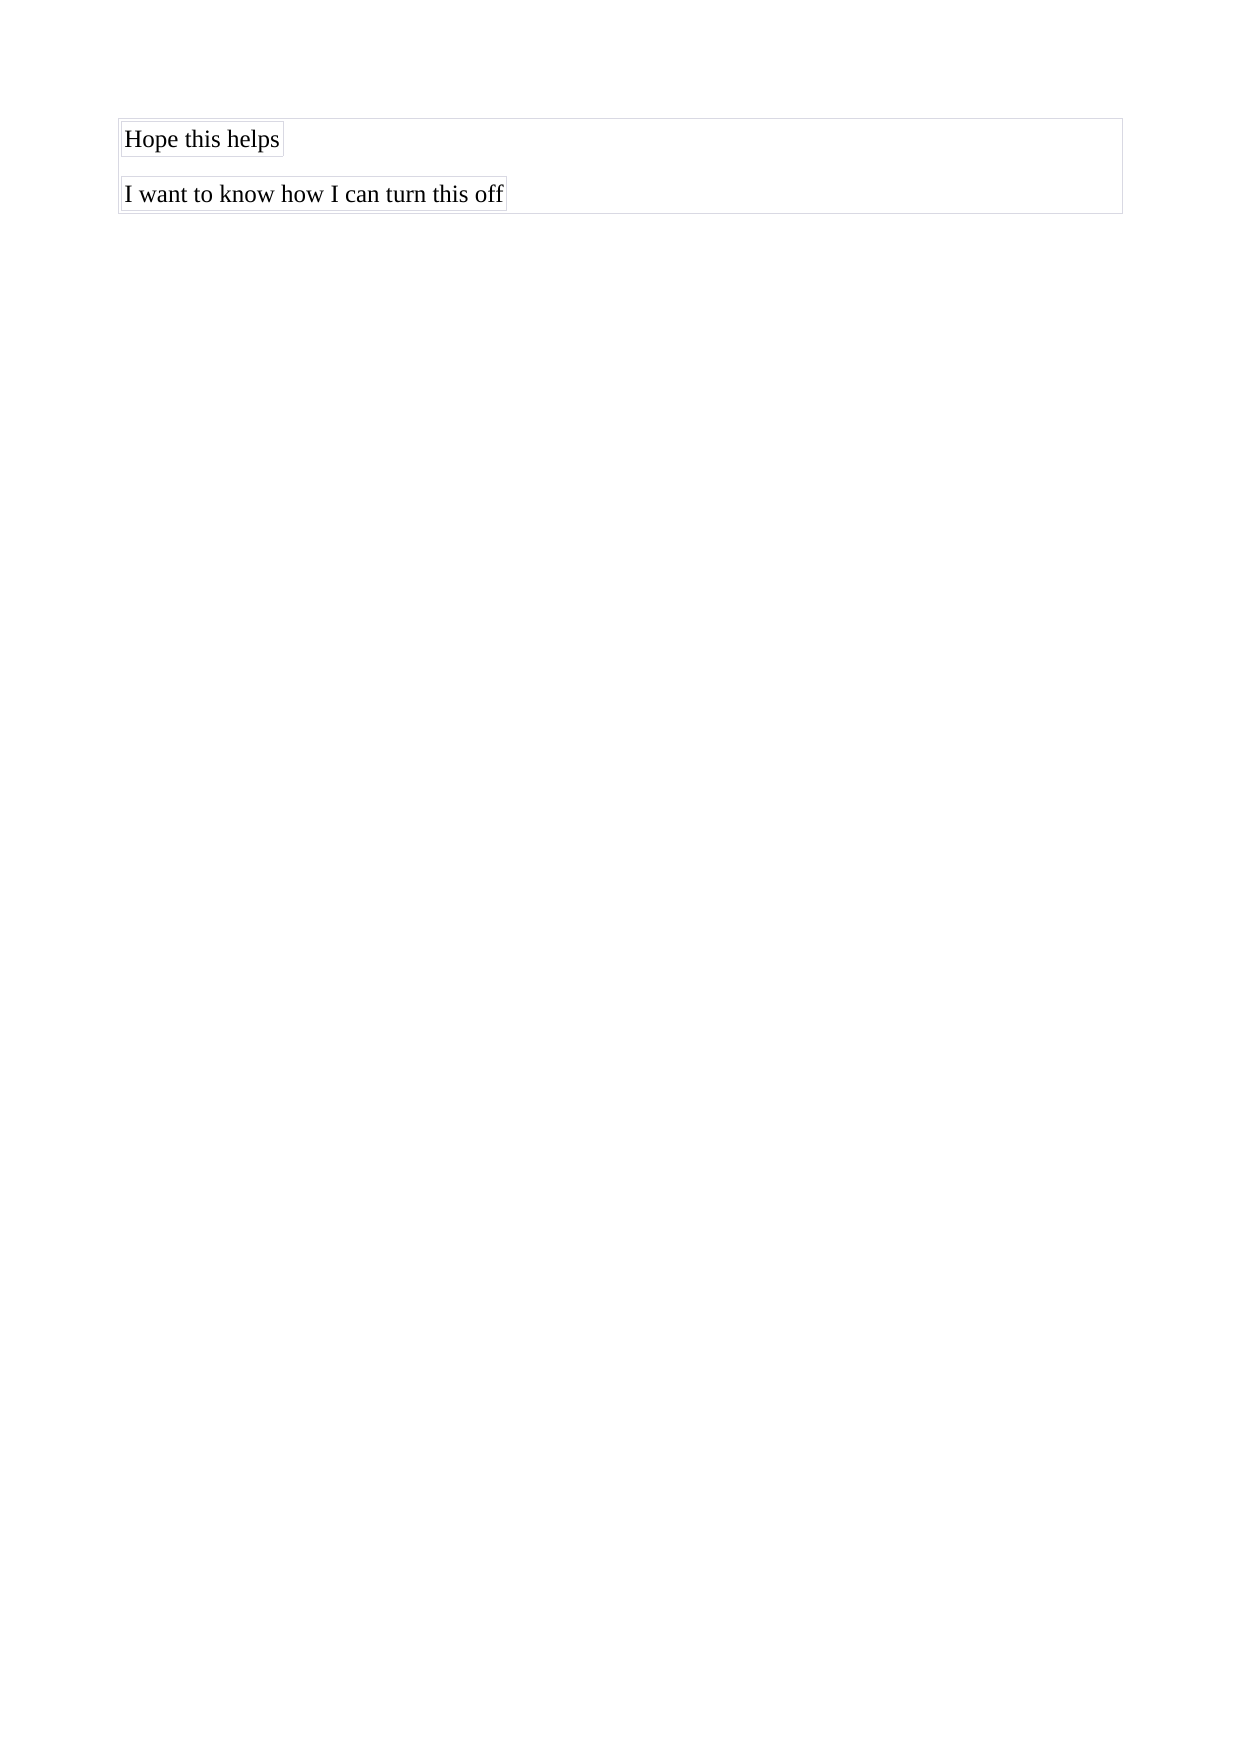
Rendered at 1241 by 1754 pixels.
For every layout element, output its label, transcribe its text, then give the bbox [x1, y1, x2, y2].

text Hope this helps [119, 119, 1122, 156]
text I want to know how I can turn this off [119, 173, 1122, 213]
